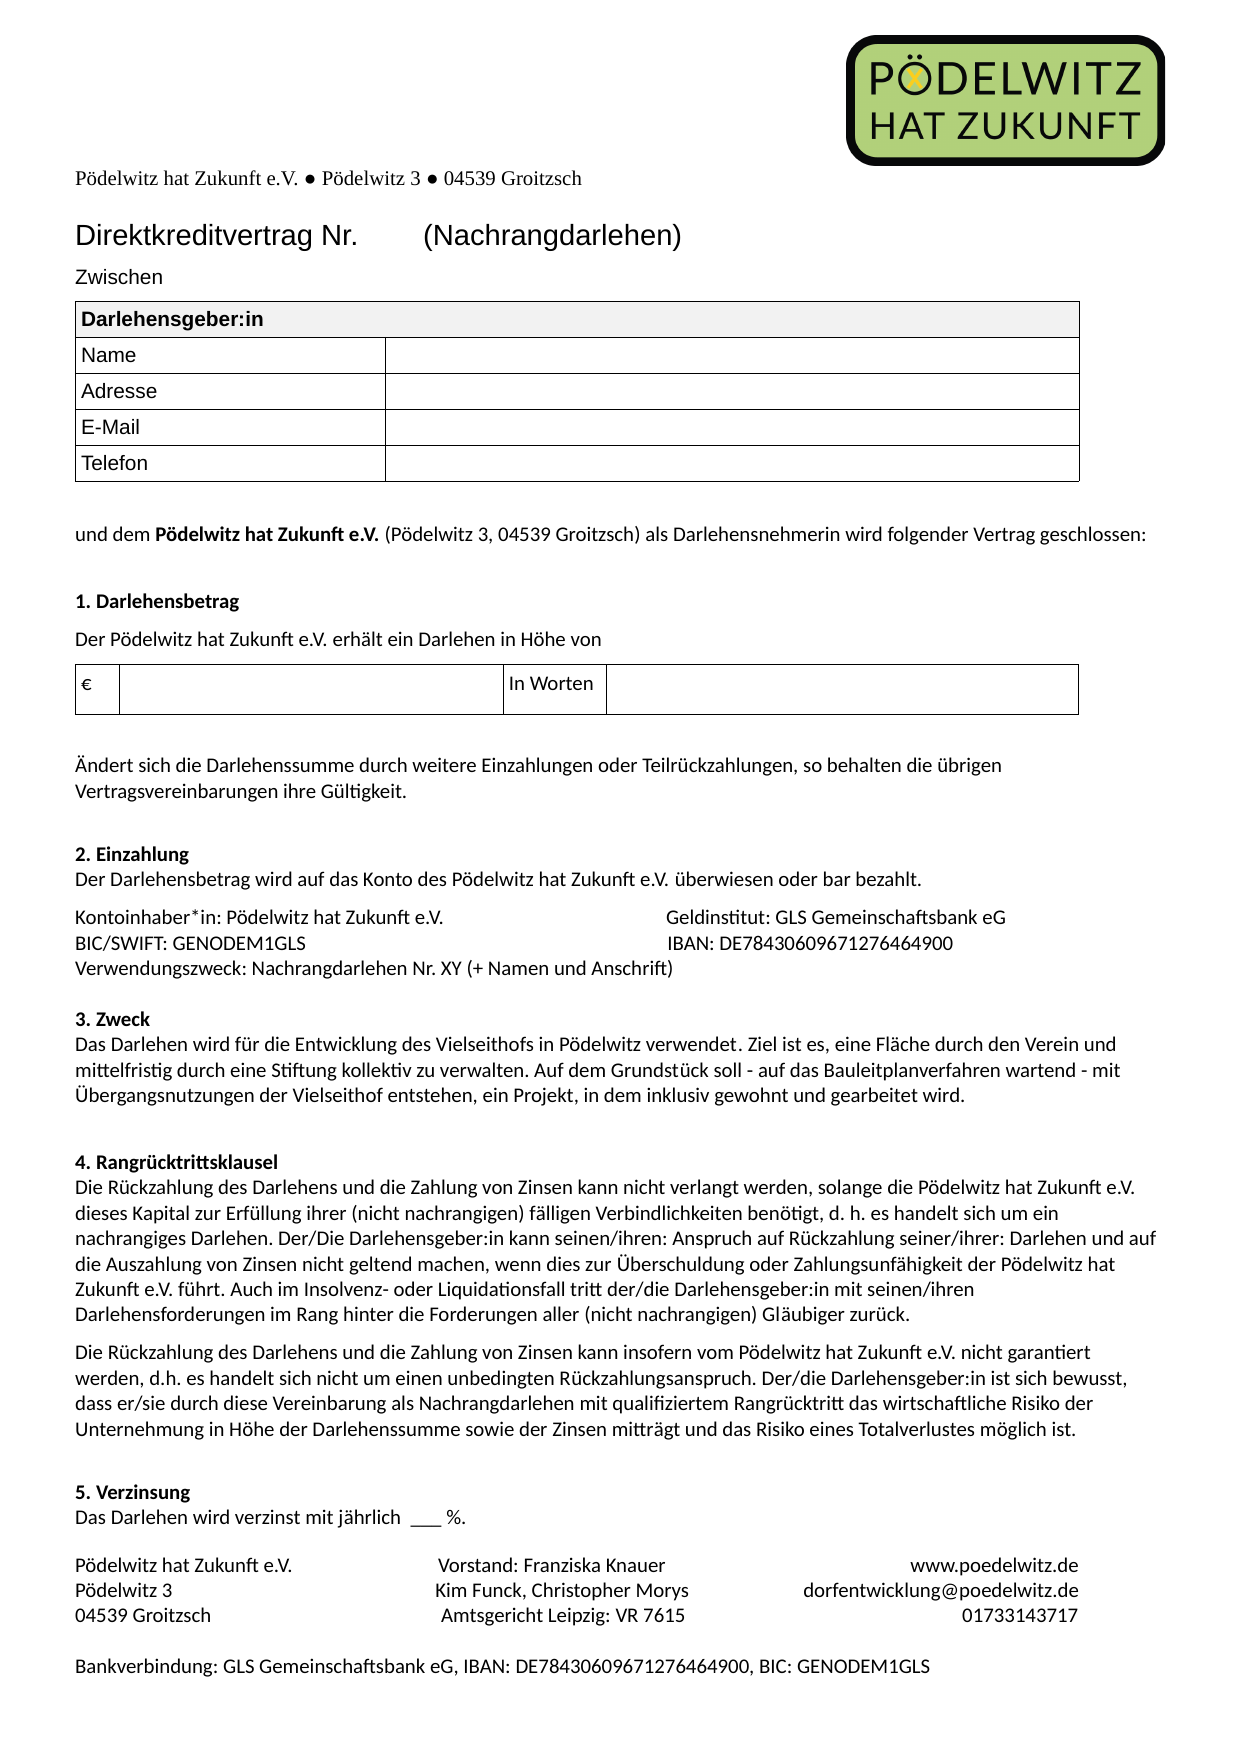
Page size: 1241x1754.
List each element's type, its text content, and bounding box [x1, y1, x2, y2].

text Zwischen [75, 264, 1165, 288]
table_header Darlehensgeber:in [76, 302, 1079, 337]
text 4. Rangrücktrittsklausel Die Rückzahlung des Darlehens und die Zahlung von Zinsen kann nicht verlangt werden, solange die Pödelwitz hat Zukunft e.V. dieses Kapital zur Erfüllung ihrer (nicht nachrangigen) fälligen Verbindlichkeiten benötigt, d. h. es handelt sich um ein nachrangiges Darlehen. Der/Die Darlehensgeber:in kann seinen/ihren: Anspruch auf Rückzahlung seiner/ihrer: Darlehen und auf die Auszahlung von Zinsen nicht geltend machen, wenn dies zur Überschuldung oder Zahlungsunfähigkeit der Pödelwitz hat Zukunft e.V. führt. Auch im Insolvenz- oder Liquidationsfall tritt der/die Darlehensgeber:in mit seinen/ihren Darlehensforderungen im Rang hinter die Forderungen aller (nicht nachrangigen) Gläubiger zurück. [75, 1149, 1165, 1327]
text 3. Zweck Das Darlehen wird für die Entwicklung des Vielseithofs in Pödelwitz verwendet. Ziel ist es, eine Fläche durch den Verein und mittelfristig durch eine Stiftung kollektiv zu verwalten. Auf dem Grundstück soll - auf das Bauleitplanverfahren wartend - mit Übergangsnutzungen der Vielseithof entstehen, ein Projekt, in dem inklusiv gewohnt und gearbeitet wird. [75, 981, 1165, 1137]
table_header [607, 665, 1078, 714]
table_cell [386, 410, 1079, 445]
text Ändert sich die Darlehenssumme durch weitere Einzahlungen oder Teilrückzahlungen, so behalten die übrigen Vertragsvereinbarungen ihre Gültigkeit. [75, 752, 1165, 803]
text und dem Pödelwitz hat Zukunft e.V. (Pödelwitz 3, 04539 Groitzsch) als Darlehensnehmerin wird folgender Vertrag geschlossen: [75, 522, 1165, 576]
text Direktkreditvertrag Nr. (Nachrangdarlehen) [75, 218, 1165, 252]
text Der Pödelwitz hat Zukunft e.V. erhält ein Darlehen in Höhe von [75, 626, 1165, 652]
table_cell E-Mail [76, 410, 385, 445]
text Kontoinhaber*in: Pödelwitz hat Zukunft e.V. Geldinstitut: GLS Gemeinschaftsbank eG [75, 904, 1165, 930]
table_header In Worten [504, 665, 606, 714]
text 2. Einzahlung Der Darlehensbetrag wird auf das Konto des Pödelwitz hat Zukunft e.V. überwiesen oder bar bezahlt. [75, 816, 1165, 892]
table_cell Name [76, 338, 385, 373]
text 5. Verzinsung Das Darlehen wird verzinst mit jährlich ___ %. [75, 1479, 1165, 1530]
text Die Rückzahlung des Darlehens und die Zahlung von Zinsen kann insofern vom Pödelwitz hat Zukunft e.V. nicht garantiert werden, d.h. es handelt sich nicht um einen unbedingten Rückzahlungsanspruch. Der/die Darlehensgeber:in ist sich bewusst, dass er/sie durch diese Vereinbarung als Nachrangdarlehen mit qualifiziertem Rangrücktritt das wirtschaftliche Risiko der Unternehmung in Höhe der Darlehenssumme sowie der Zinsen mitträgt und das Risiko eines Totalverlustes möglich ist. [75, 1339, 1165, 1467]
table_cell [386, 338, 1079, 373]
table_cell Adresse [76, 374, 385, 409]
table_header [120, 665, 503, 714]
text 1. Darlehensbetrag [75, 588, 1165, 614]
text BIC/SWIFT: GENODEM1GLS IBAN: DE78430609671276464900 [75, 930, 1165, 955]
table_cell Telefon [76, 446, 385, 481]
text Verwendungszweck: Nachrangdarlehen Nr. XY (+ Namen und Anschrift) [75, 955, 1165, 981]
table_header € [76, 665, 119, 714]
table_cell [386, 374, 1079, 409]
table_cell [386, 446, 1079, 481]
